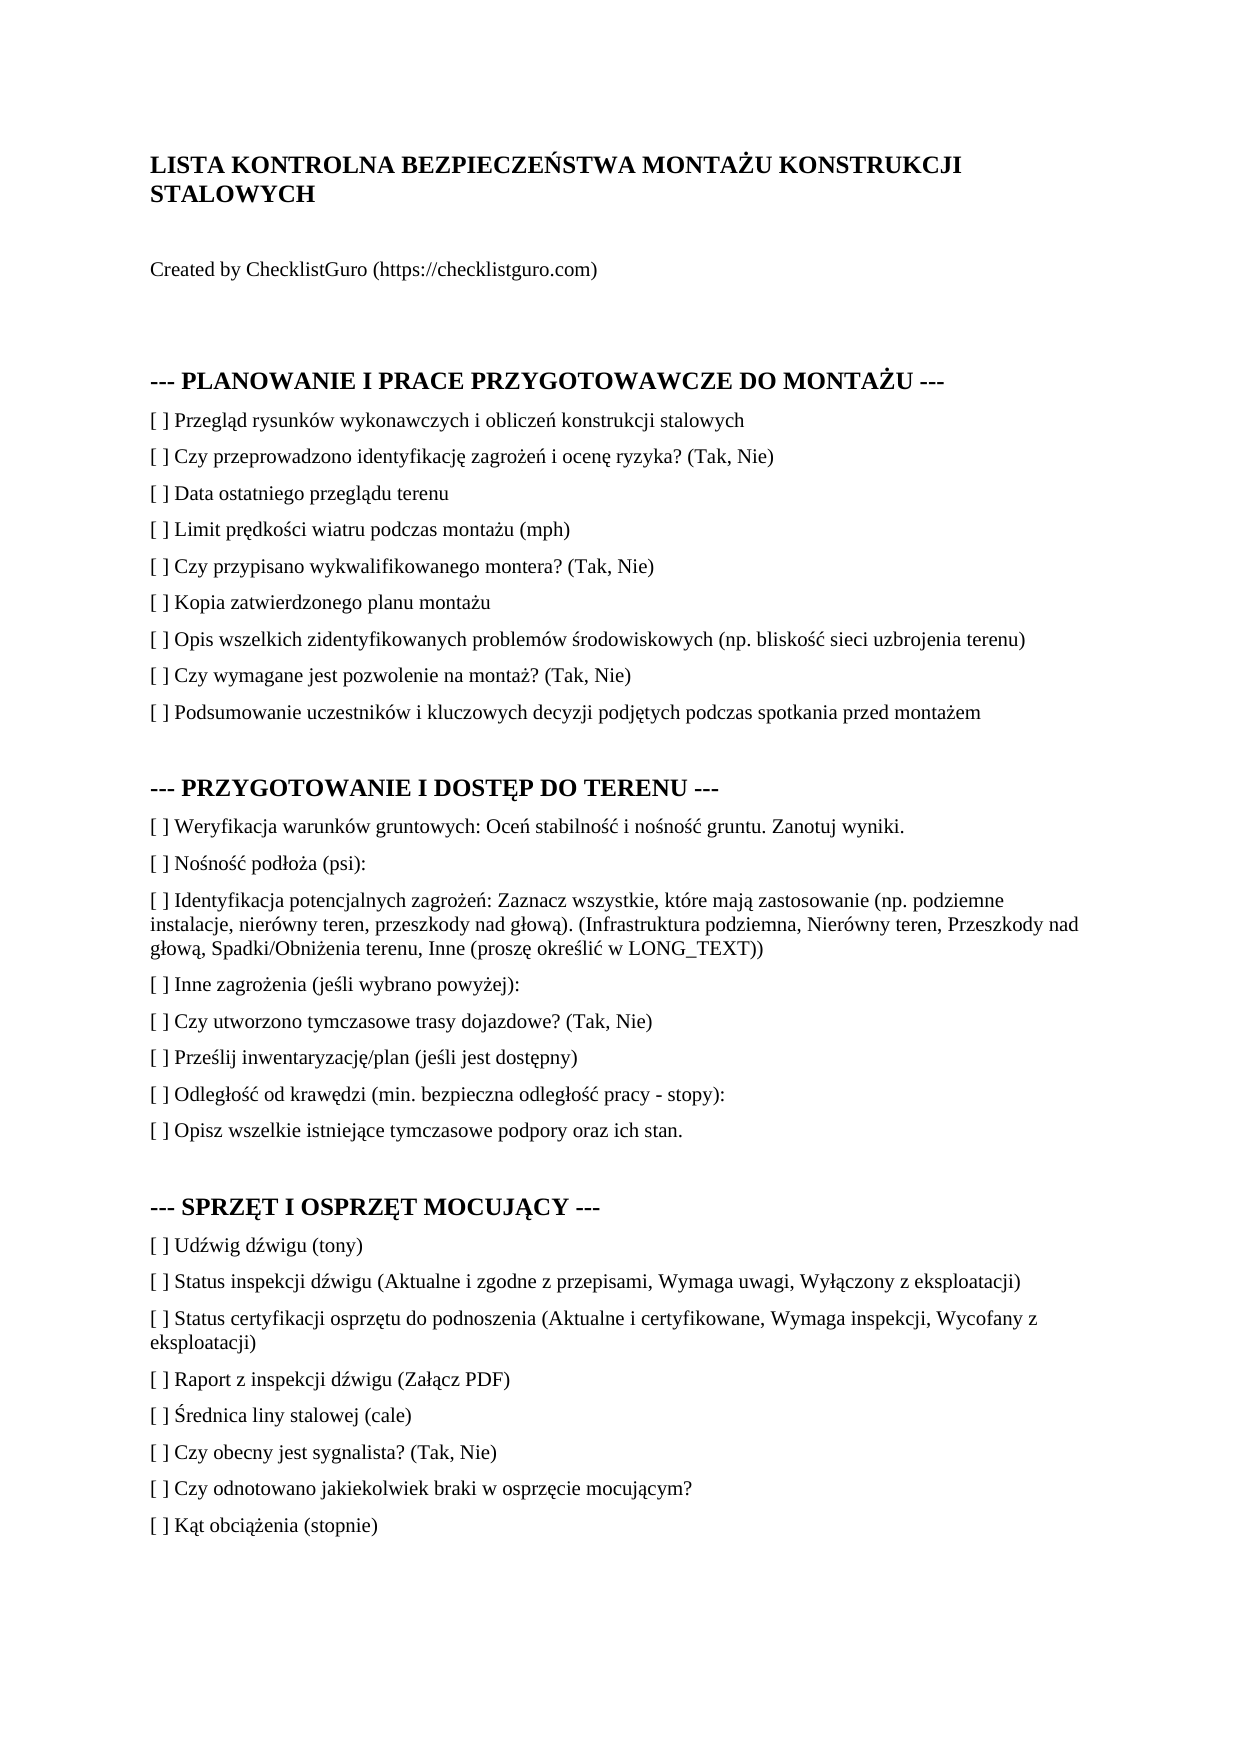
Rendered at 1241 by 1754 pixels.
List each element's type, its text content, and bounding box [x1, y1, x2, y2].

text [ ] Czy obecny jest sygnalista? (Tak, Nie) [150, 1440, 1090, 1464]
text [ ] Czy wymagane jest pozwolenie na montaż? (Tak, Nie) [150, 663, 1090, 687]
text [ ] Nośność podłoża (psi): [150, 851, 1090, 875]
text [ ] Przegląd rysunków wykonawczych i obliczeń konstrukcji stalowych [150, 407, 1090, 432]
text [ ] Podsumowanie uczestników i kluczowych decyzji podjętych podczas spotkania przed montażem [150, 700, 1090, 724]
text [ ] Kopia zatwierdzonego planu montażu [150, 590, 1090, 614]
text [ ] Weryfikacja warunków gruntowych: Oceń stabilność i nośność gruntu. Zanotuj wyniki. [150, 814, 1090, 838]
text --- PLANOWANIE I PRACE PRZYGOTOWAWCZE DO MONTAŻU --- [150, 366, 1090, 395]
text [ ] Limit prędkości wiatru podczas montażu (mph) [150, 517, 1090, 541]
text [ ] Identyfikacja potencjalnych zagrożeń: Zaznacz wszystkie, które mają zastosowanie (np. podziemne instalacje, nierówny teren, przeszkody nad głową). (Infrastruktura podziemna, Nierówny teren, Przeszkody nad głową, Spadki/Obniżenia terenu, Inne (proszę określić w LONG_TEXT)) [150, 887, 1090, 960]
text [ ] Raport z inspekcji dźwigu (Załącz PDF) [150, 1367, 1090, 1391]
text [ ] Odległość od krawędzi (min. bezpieczna odległość pracy - stopy): [150, 1082, 1090, 1106]
text [ ] Czy przeprowadzono identyfikację zagrożeń i ocenę ryzyka? (Tak, Nie) [150, 444, 1090, 468]
text [ ] Czy utworzono tymczasowe trasy dojazdowe? (Tak, Nie) [150, 1009, 1090, 1033]
text [ ] Czy przypisano wykwalifikowanego montera? (Tak, Nie) [150, 554, 1090, 578]
text Created by ChecklistGuro (https://checklistguro.com) [150, 257, 1090, 281]
text [ ] Inne zagrożenia (jeśli wybrano powyżej): [150, 972, 1090, 996]
text [ ] Czy odnotowano jakiekolwiek braki w osprzęcie mocującym? [150, 1476, 1090, 1500]
text [ ] Kąt obciążenia (stopnie) [150, 1513, 1090, 1537]
text [ ] Opis wszelkich zidentyfikowanych problemów środowiskowych (np. bliskość sieci uzbrojenia terenu) [150, 627, 1090, 651]
text [ ] Udźwig dźwigu (tony) [150, 1233, 1090, 1257]
text [ ] Data ostatniego przeglądu terenu [150, 481, 1090, 505]
text [ ] Prześlij inwentaryzację/plan (jeśli jest dostępny) [150, 1045, 1090, 1069]
text [ ] Status inspekcji dźwigu (Aktualne i zgodne z przepisami, Wymaga uwagi, Wyłączony z eksploatacji) [150, 1269, 1090, 1293]
text LISTA KONTROLNA BEZPIECZEŃSTWA MONTAŻU KONSTRUKCJI STALOWYCH [150, 150, 1090, 207]
text --- PRZYGOTOWANIE I DOSTĘP DO TERENU --- [150, 773, 1090, 802]
text --- SPRZĘT I OSPRZĘT MOCUJĄCY --- [150, 1192, 1090, 1220]
text [ ] Średnica liny stalowej (cale) [150, 1403, 1090, 1427]
text [ ] Status certyfikacji osprzętu do podnoszenia (Aktualne i certyfikowane, Wymaga inspekcji, Wycofany z eksploatacji) [150, 1306, 1090, 1354]
text [ ] Opisz wszelkie istniejące tymczasowe podpory oraz ich stan. [150, 1118, 1090, 1142]
